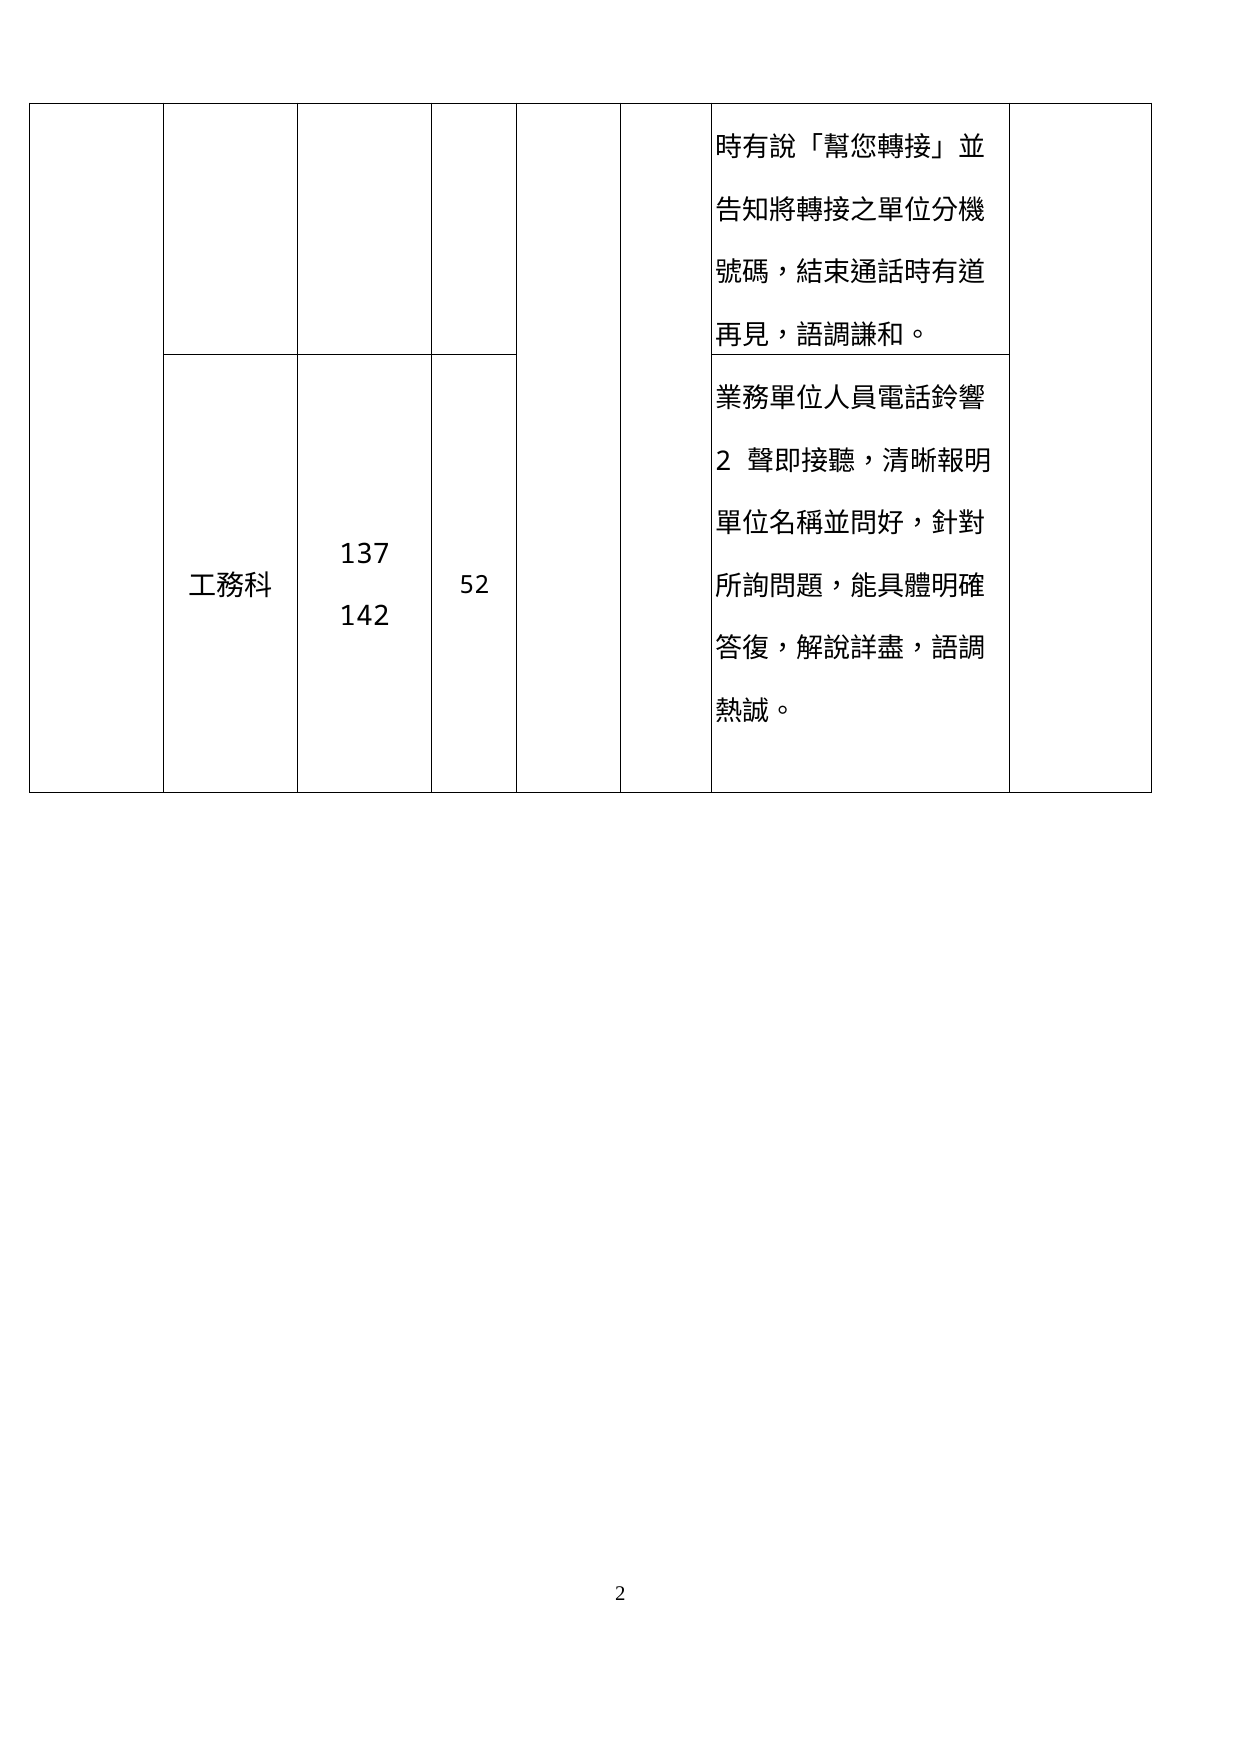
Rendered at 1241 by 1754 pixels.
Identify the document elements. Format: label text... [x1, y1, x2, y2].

table_cell [30, 104, 163, 792]
table_cell [517, 104, 620, 792]
table_cell 137 142 [298, 355, 431, 792]
table_cell 時有說「幫您轉接」並告知將轉接之單位分機號碼，結束通話時有道再見，語調謙和。 [712, 104, 1009, 353]
table_cell [298, 104, 431, 353]
table_cell [1010, 104, 1151, 792]
table_cell 業務單位人員電話鈴響 2 聲即接聽，清晰報明單位名稱並問好，針對所詢問題，能具體明確答復，解說詳盡，語調熱誠。 [712, 355, 1009, 792]
table_cell 工務科 [164, 355, 297, 792]
table_cell [621, 104, 711, 792]
table_cell 52 [432, 355, 516, 792]
table_cell [432, 104, 516, 353]
table_cell [164, 104, 297, 353]
